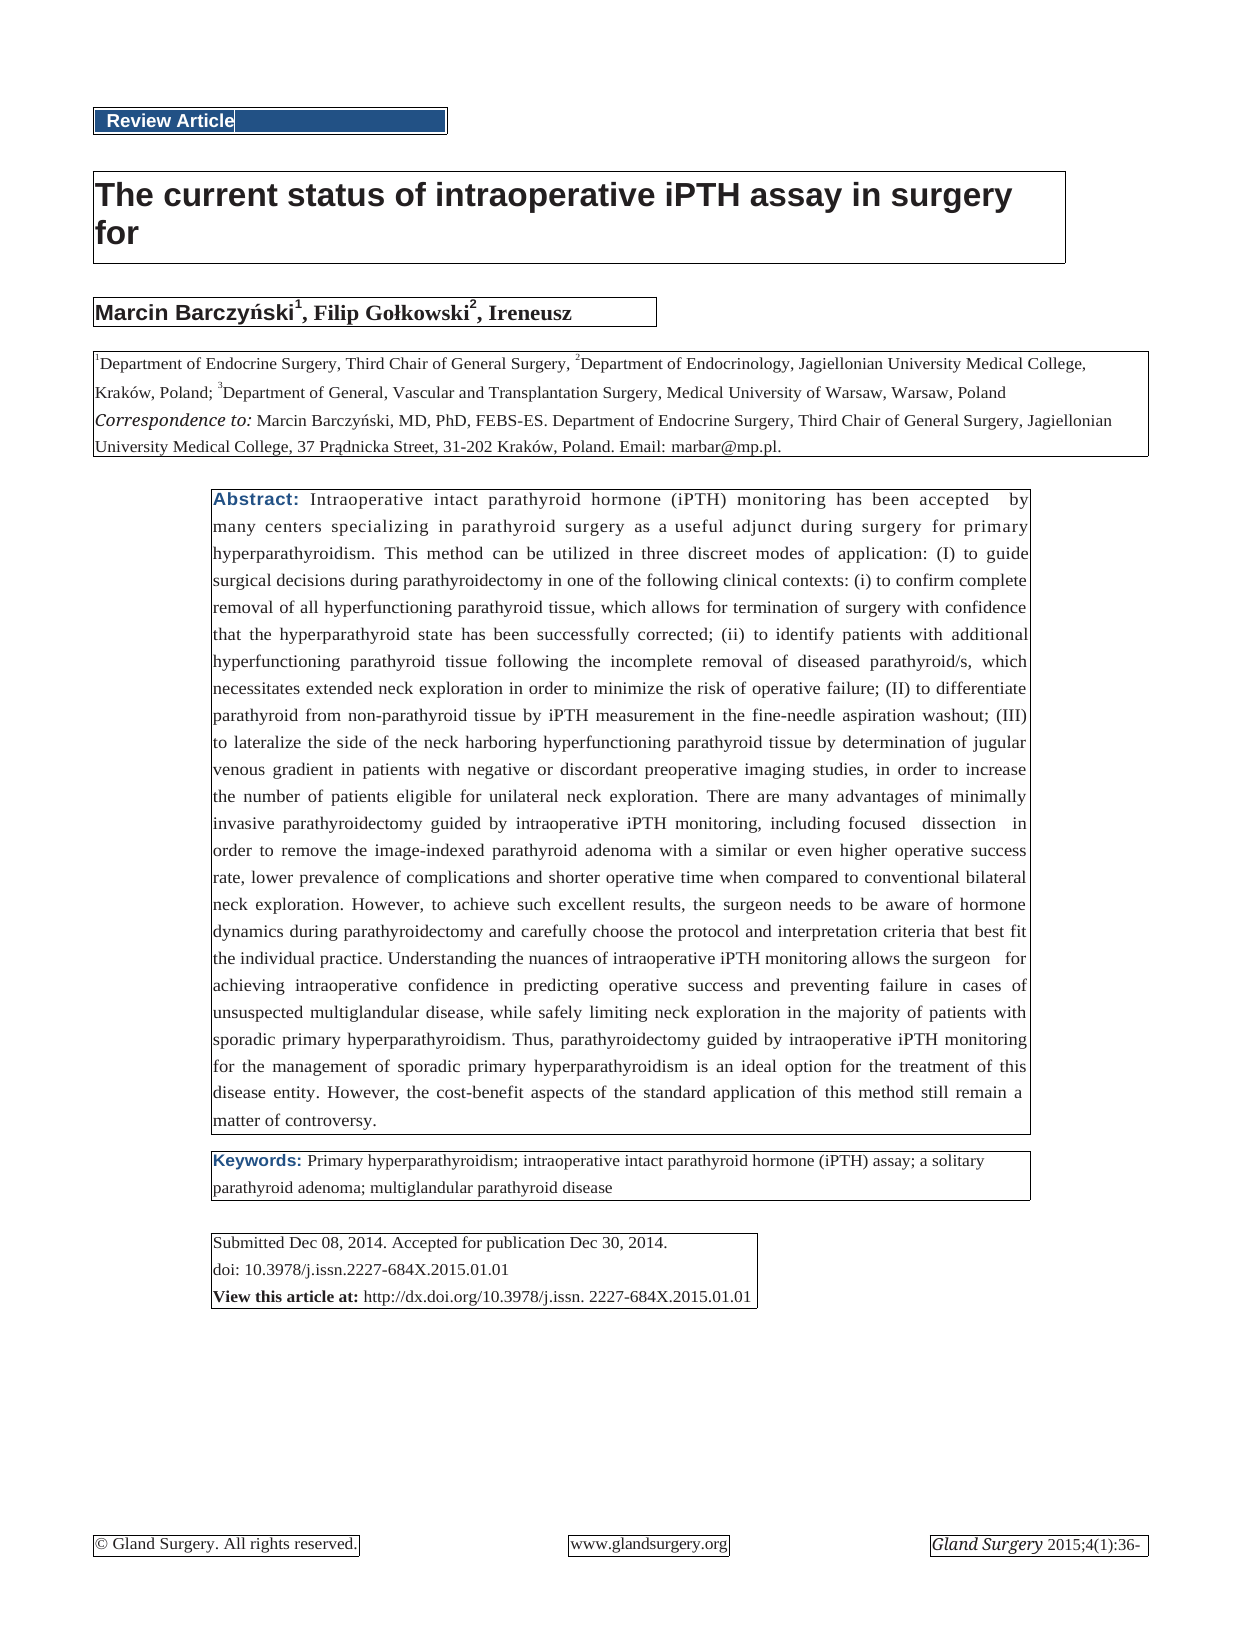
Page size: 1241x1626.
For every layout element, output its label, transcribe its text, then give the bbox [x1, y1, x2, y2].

text The current status of intraoperative iPTH assay in surgery for [94, 174, 1065, 251]
text Submitted Dec 08, 2014. Accepted for publication Dec 30, 2014. doi: 10.3978/j.issn.2227-684X.2015.01.01 [213, 1234, 670, 1279]
text View this article at: http://dx.doi.org/10.3978/j.issn. 2227-684X.2015.01.01 [213, 1287, 757, 1306]
text Abstract: Intraoperative intact parathyroid hormone (iPTH) monitoring has been accepted by many centers specializing in parathyroid surgery as a useful adjunct during surgery for primary hyperparathyroidism. This method can be utilized in three discreet modes of application: (I) to guide surgical decisions during parathyroidectomy in one of the following clinical contexts: (i) to confirm complete removal of all hyperfunctioning parathyroid tissue, which allows for termination of surgery with confidence that the hyperparathyroid state has been successfully corrected; (ii) to identify patients with additional hyperfunctioning parathyroid tissue following the incomplete removal of diseased parathyroid/s, which necessitates extended neck exploration in order to minimize the risk of operative failure; (II) to differentiate parathyroid from non-parathyroid tissue by iPTH measurement in the fine-needle aspiration washout; (III) to lateralize the side of the neck harboring hyperfunctioning parathyroid tissue by determination of jugular venous gradient in patients with negative or discordant preoperative imaging studies, in order to increase the number of patients eligible for unilateral neck exploration. There are many advantages of minimally invasive parathyroidectomy guided by intraoperative iPTH monitoring, including focused dissection in order to remove the image-indexed parathyroid adenoma with a similar or even higher operative success rate, lower prevalence of complications and shorter operative time when compared to conventional bilateral neck exploration. However, to achieve such excellent results, the surgeon needs to be aware of hormone dynamics during parathyroidectomy and carefully choose the protocol and interpretation criteria that best fit the individual practice. Understanding the nuances of intraoperative iPTH monitoring allows the surgeon for achieving intraoperative confidence in predicting operative success and preventing failure in cases of unsuspected multiglandular disease, while safely limiting neck exploration in the majority of patients with sporadic primary hyperparathyroidism. Thus, parathyroidectomy guided by intraoperative iPTH monitoring for the management of sporadic primary hyperparathyroidism is an ideal option for the treatment of this disease entity. However, the cost-benefit aspects of the standard application of this method still remain a [213, 490, 1029, 1103]
text matter of controversy. [213, 1109, 1030, 1130]
text parathyroid adenoma; multiglandular parathyroid disease [213, 1178, 1029, 1197]
text Gland Surgery 2015;4(1):36-43 [932, 1536, 1148, 1556]
text Keywords: Primary hyperparathyroidism; intraoperative intact parathyroid hormone (iPTH) assay; a solitary [213, 1152, 1029, 1170]
text 1Department of Endocrine Surgery, Third Chair of General Surgery, 2Department of Endocrinology, Jagiellonian University Medical College, Kraków, Poland; 3Department of General, Vascular and Transplantation Surgery, Medical University of Warsaw, Warsaw, Poland [94, 352, 1146, 402]
text www.glandsurgery.org [570, 1536, 729, 1553]
text Correspondence to: Marcin Barczyński, MD, PhD, FEBS-ES. Department of Endocrine Surgery, Third Chair of General Surgery, Jagiellonian University Medical College, 37 Prądnicka Street, 31-202 Kraków, Poland. Email: marbar@mp.pl. [94, 409, 1146, 456]
text Review Article [94, 110, 447, 132]
text © Gland Surgery. All rights reserved. [94, 1536, 359, 1553]
text Marcin Barczyński1, Filip Gołkowski2, Ireneusz Nawrot3 [94, 298, 656, 326]
